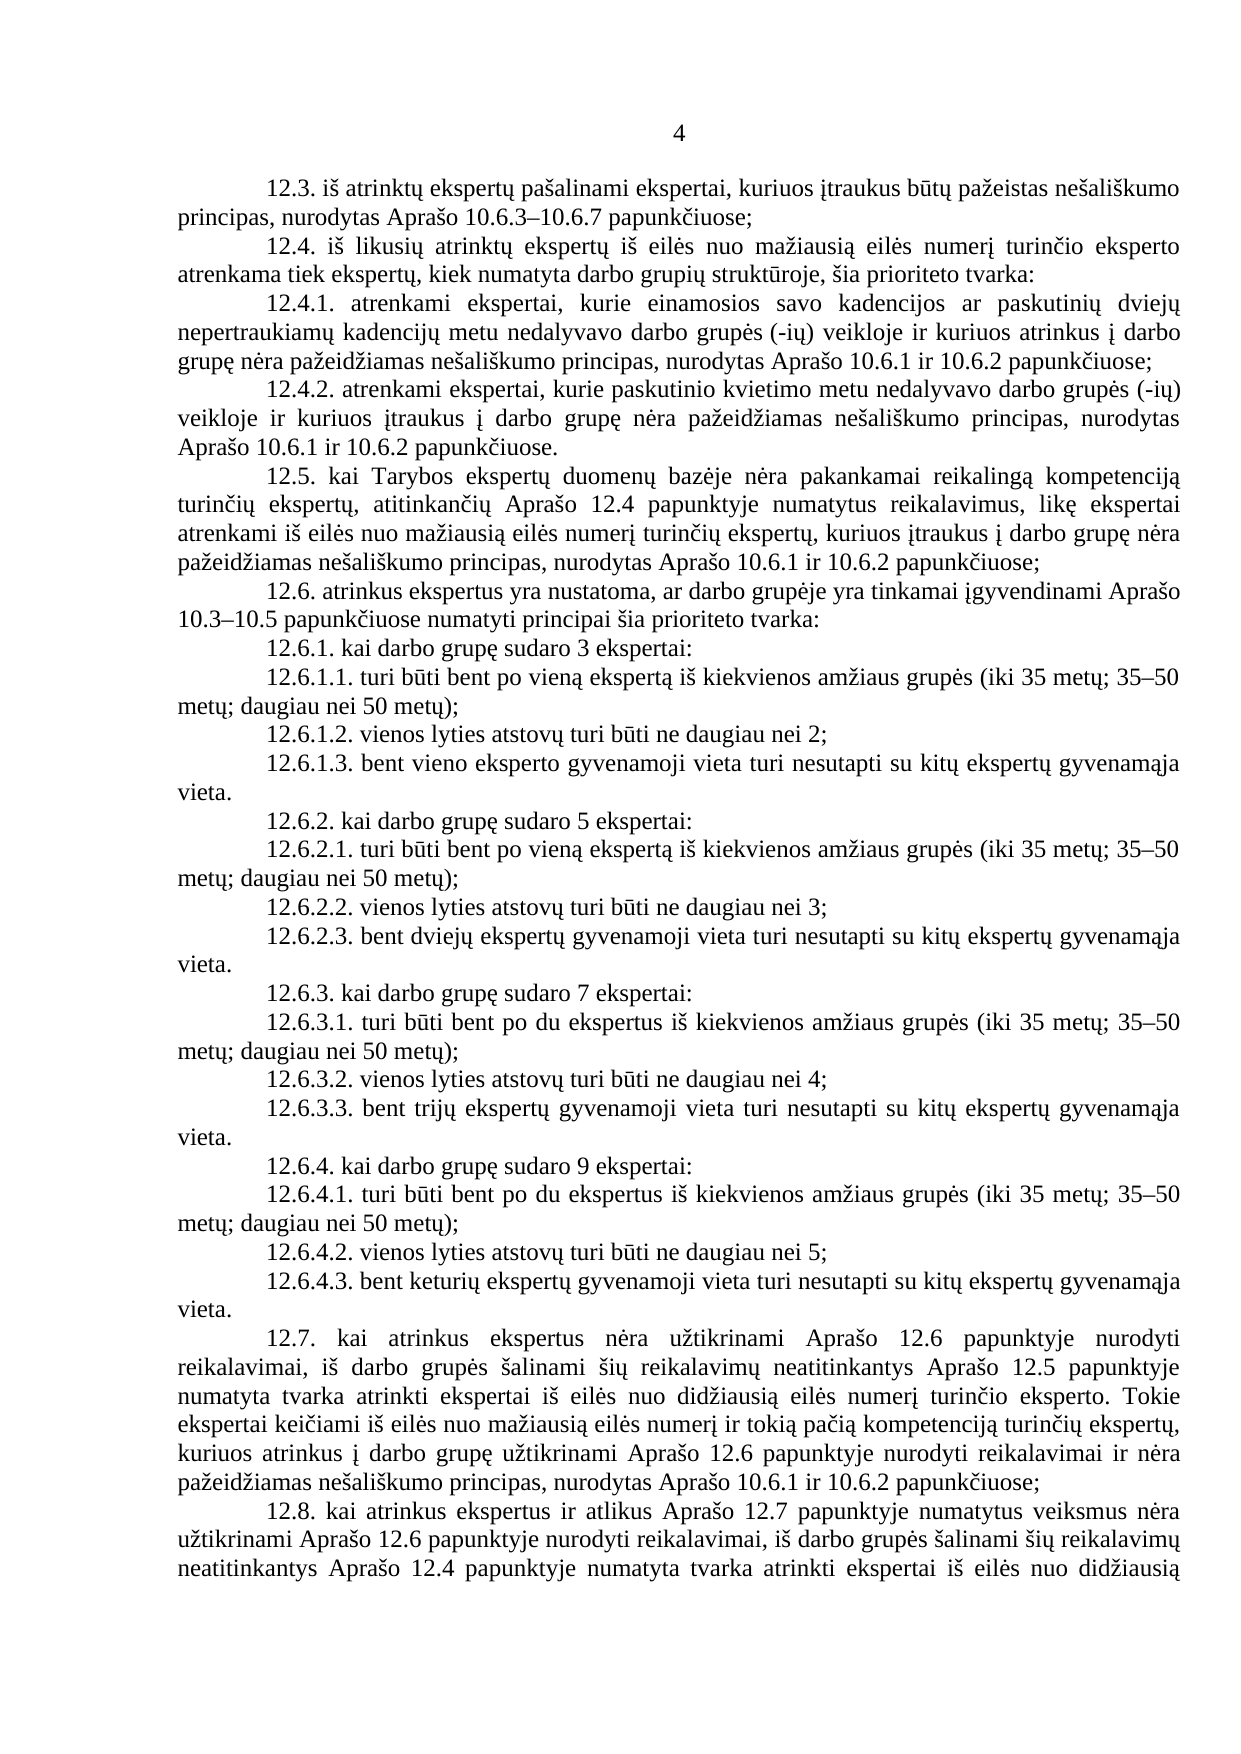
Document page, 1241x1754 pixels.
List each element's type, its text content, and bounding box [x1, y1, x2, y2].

text 12.6.3. kai darbo grupę sudaro 7 ekspertai: [177, 978, 1181, 1007]
text 12.6.2.2. vienos lyties atstovų turi būti ne daugiau nei 3; [177, 892, 1181, 921]
text 12.7. kai atrinkus ekspertus nėra užtikrinami Aprašo 12.6 papunktyje nurodyti reikalavimai, iš darbo grupės šalinami šių reikalavimų neatitinkantys Aprašo 12.5 papunktyje numatyta tvarka atrinkti ekspertai iš eilės nuo didžiausią eilės numerį turinčio eksperto. Tokie ekspertai keičiami iš eilės nuo mažiausią eilės numerį ir tokią pačią kompetenciją turinčių ekspertų, kuriuos atrinkus į darbo grupę užtikrinami Aprašo 12.6 papunktyje nurodyti reikalavimai ir nėra pažeidžiamas nešališkumo principas, nurodytas Aprašo 10.6.1 ir 10.6.2 papunkčiuose; [177, 1323, 1181, 1496]
text 12.6.1.1. turi būti bent po vieną ekspertą iš kiekvienos amžiaus grupės (iki 35 metų; 35–50 metų; daugiau nei 50 metų); [177, 662, 1181, 719]
text 12.4. iš likusių atrinktų ekspertų iš eilės nuo mažiausią eilės numerį turinčio eksperto atrenkama tiek ekspertų, kiek numatyta darbo grupių struktūroje, šia prioriteto tvarka: [177, 231, 1181, 288]
text 12.6.1. kai darbo grupę sudaro 3 ekspertai: [177, 633, 1181, 662]
text 12.6. atrinkus ekspertus yra nustatoma, ar darbo grupėje yra tinkamai įgyvendinami Aprašo 10.3–10.5 papunkčiuose numatyti principai šia prioriteto tvarka: [177, 576, 1181, 633]
text 12.3. iš atrinktų ekspertų pašalinami ekspertai, kuriuos įtraukus būtų pažeistas nešališkumo principas, nurodytas Aprašo 10.6.3–10.6.7 papunkčiuose; [177, 173, 1181, 231]
text 12.6.4.1. turi būti bent po du ekspertus iš kiekvienos amžiaus grupės (iki 35 metų; 35–50 metų; daugiau nei 50 metų); [177, 1179, 1181, 1237]
text 12.4.2. atrenkami ekspertai, kurie paskutinio kvietimo metu nedalyvavo darbo grupės (-ių) veikloje ir kuriuos įtraukus į darbo grupę nėra pažeidžiamas nešališkumo principas, nurodytas Aprašo 10.6.1 ir 10.6.2 papunkčiuose. [177, 374, 1181, 461]
text 12.5. kai Tarybos ekspertų duomenų bazėje nėra pakankamai reikalingą kompetenciją turinčių ekspertų, atitinkančių Aprašo 12.4 papunktyje numatytus reikalavimus, likę ekspertai atrenkami iš eilės nuo mažiausią eilės numerį turinčių ekspertų, kuriuos įtraukus į darbo grupę nėra pažeidžiamas nešališkumo principas, nurodytas Aprašo 10.6.1 ir 10.6.2 papunkčiuose; [177, 461, 1181, 576]
text 12.6.1.2. vienos lyties atstovų turi būti ne daugiau nei 2; [177, 719, 1181, 748]
text 12.6.2.3. bent dviejų ekspertų gyvenamoji vieta turi nesutapti su kitų ekspertų gyvenamąja vieta. [177, 921, 1181, 978]
text 12.6.3.3. bent trijų ekspertų gyvenamoji vieta turi nesutapti su kitų ekspertų gyvenamąja vieta. [177, 1093, 1181, 1151]
text 12.6.4.2. vienos lyties atstovų turi būti ne daugiau nei 5; [177, 1237, 1181, 1266]
text 12.6.1.3. bent vieno eksperto gyvenamoji vieta turi nesutapti su kitų ekspertų gyvenamąja vieta. [177, 748, 1181, 806]
text 12.6.3.1. turi būti bent po du ekspertus iš kiekvienos amžiaus grupės (iki 35 metų; 35–50 metų; daugiau nei 50 metų); [177, 1007, 1181, 1064]
text 12.8. kai atrinkus ekspertus ir atlikus Aprašo 12.7 papunktyje numatytus veiksmus nėra užtikrinami Aprašo 12.6 papunktyje nurodyti reikalavimai, iš darbo grupės šalinami šių reikalavimų neatitinkantys Aprašo 12.4 papunktyje numatyta tvarka atrinkti ekspertai iš eilės nuo didžiausią [177, 1496, 1181, 1582]
text 12.6.3.2. vienos lyties atstovų turi būti ne daugiau nei 4; [177, 1064, 1181, 1093]
text 12.6.4.3. bent keturių ekspertų gyvenamoji vieta turi nesutapti su kitų ekspertų gyvenamąja vieta. [177, 1266, 1181, 1323]
text 12.6.4. kai darbo grupę sudaro 9 ekspertai: [177, 1151, 1181, 1179]
text 12.6.2. kai darbo grupę sudaro 5 ekspertai: [177, 806, 1181, 834]
text 12.4.1. atrenkami ekspertai, kurie einamosios savo kadencijos ar paskutinių dviejų nepertraukiamų kadencijų metu nedalyvavo darbo grupės (-ių) veikloje ir kuriuos atrinkus į darbo grupę nėra pažeidžiamas nešališkumo principas, nurodytas Aprašo 10.6.1 ir 10.6.2 papunkčiuose; [177, 288, 1181, 374]
text 12.6.2.1. turi būti bent po vieną ekspertą iš kiekvienos amžiaus grupės (iki 35 metų; 35–50 metų; daugiau nei 50 metų); [177, 834, 1181, 892]
